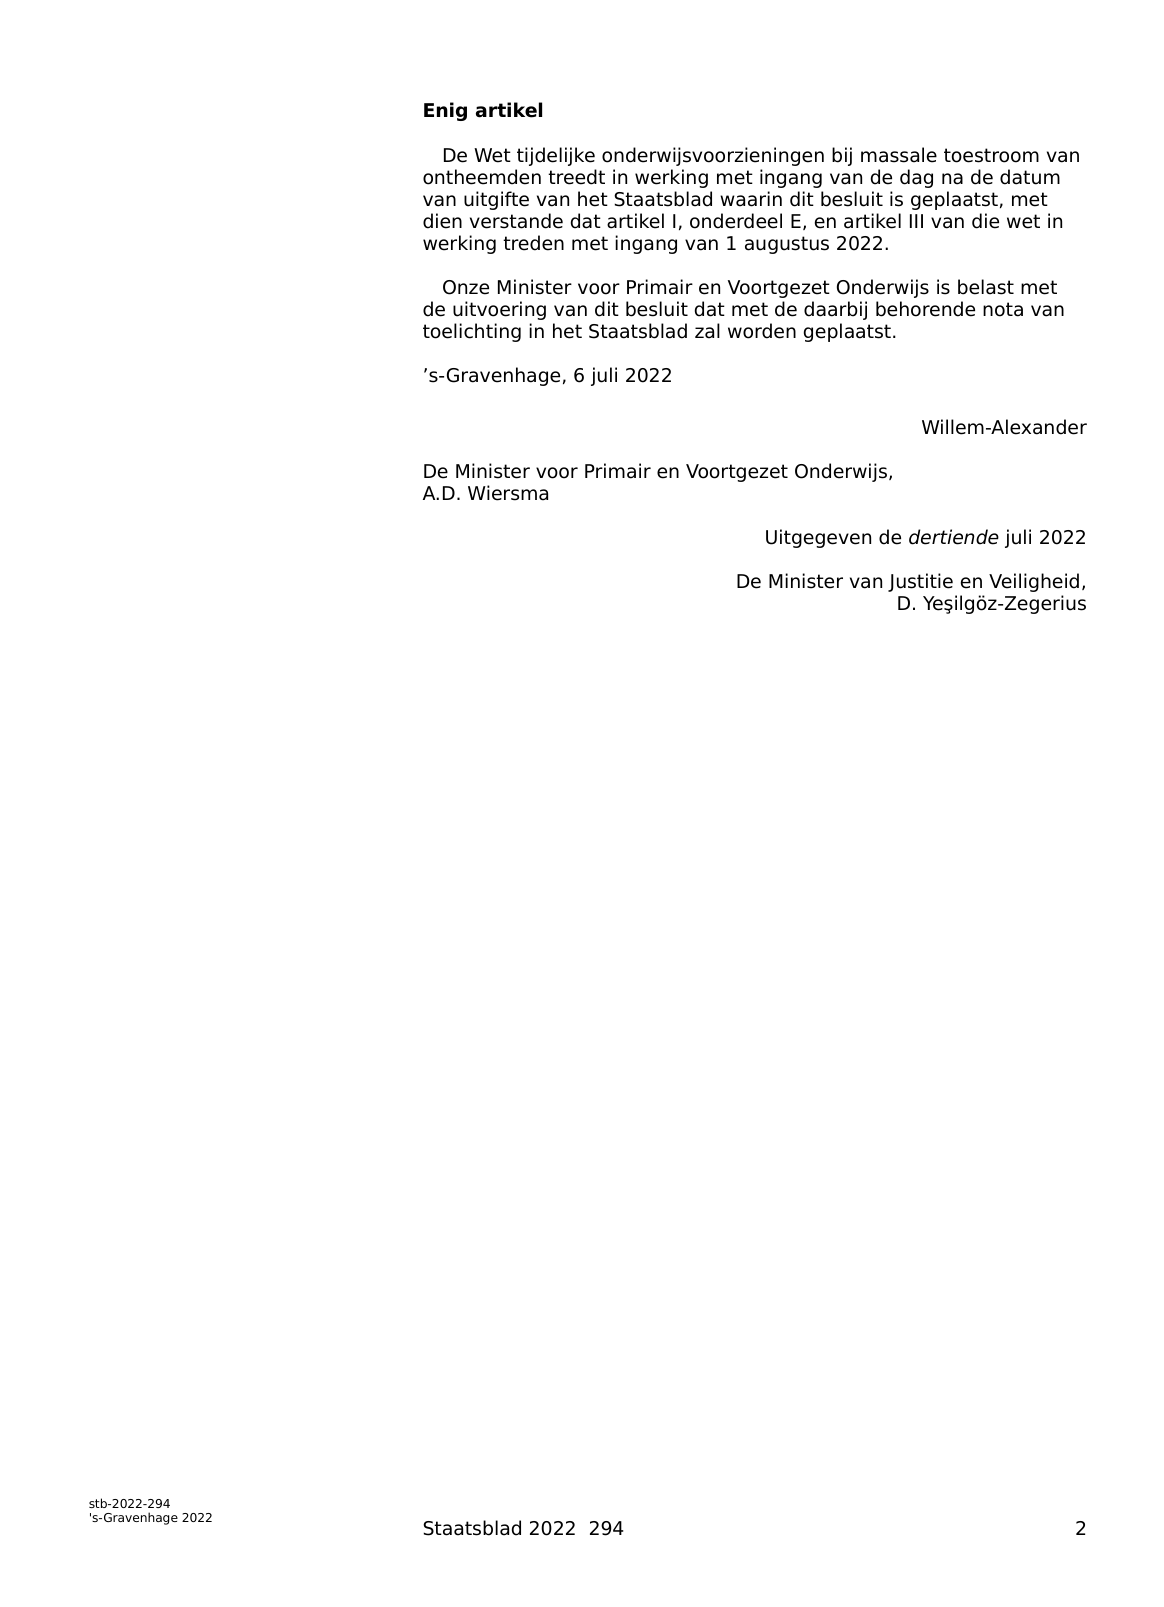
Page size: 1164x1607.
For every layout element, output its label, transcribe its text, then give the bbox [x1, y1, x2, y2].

text De Minister voor Primair en Voortgezet Onderwijs, A.D. Wiersma [422, 461, 1087, 505]
text Onze Minister voor Primair en Voortgezet Onderwijs is belast met de uitvoering van dit besluit dat met de daarbij behorende nota van toelichting in het Staatsblad zal worden geplaatst. [422, 277, 1087, 343]
text ’s-Gravenhage, 6 juli 2022 [422, 365, 1087, 387]
text De Minister van Justitie en Veiligheid, D. Yeşilgöz-Zegerius [422, 571, 1087, 615]
text Willem-Alexander [422, 417, 1087, 439]
text 's-Gravenhage 2022 [88, 1511, 323, 1525]
subtitle Enig artikel [422, 100, 1087, 122]
text stb-2022-294 [88, 1497, 323, 1511]
text Uitgegeven de dertiende juli 2022 [422, 527, 1087, 549]
text De Wet tijdelijke onderwijsvoorzieningen bij massale toestroom van ontheemden treedt in werking met ingang van de dag na de datum van uitgifte van het Staatsblad waarin dit besluit is geplaatst, met dien verstande dat artikel I, onderdeel E, en artikel III van die wet in werking treden met ingang van 1 augustus 2022. [422, 144, 1087, 254]
